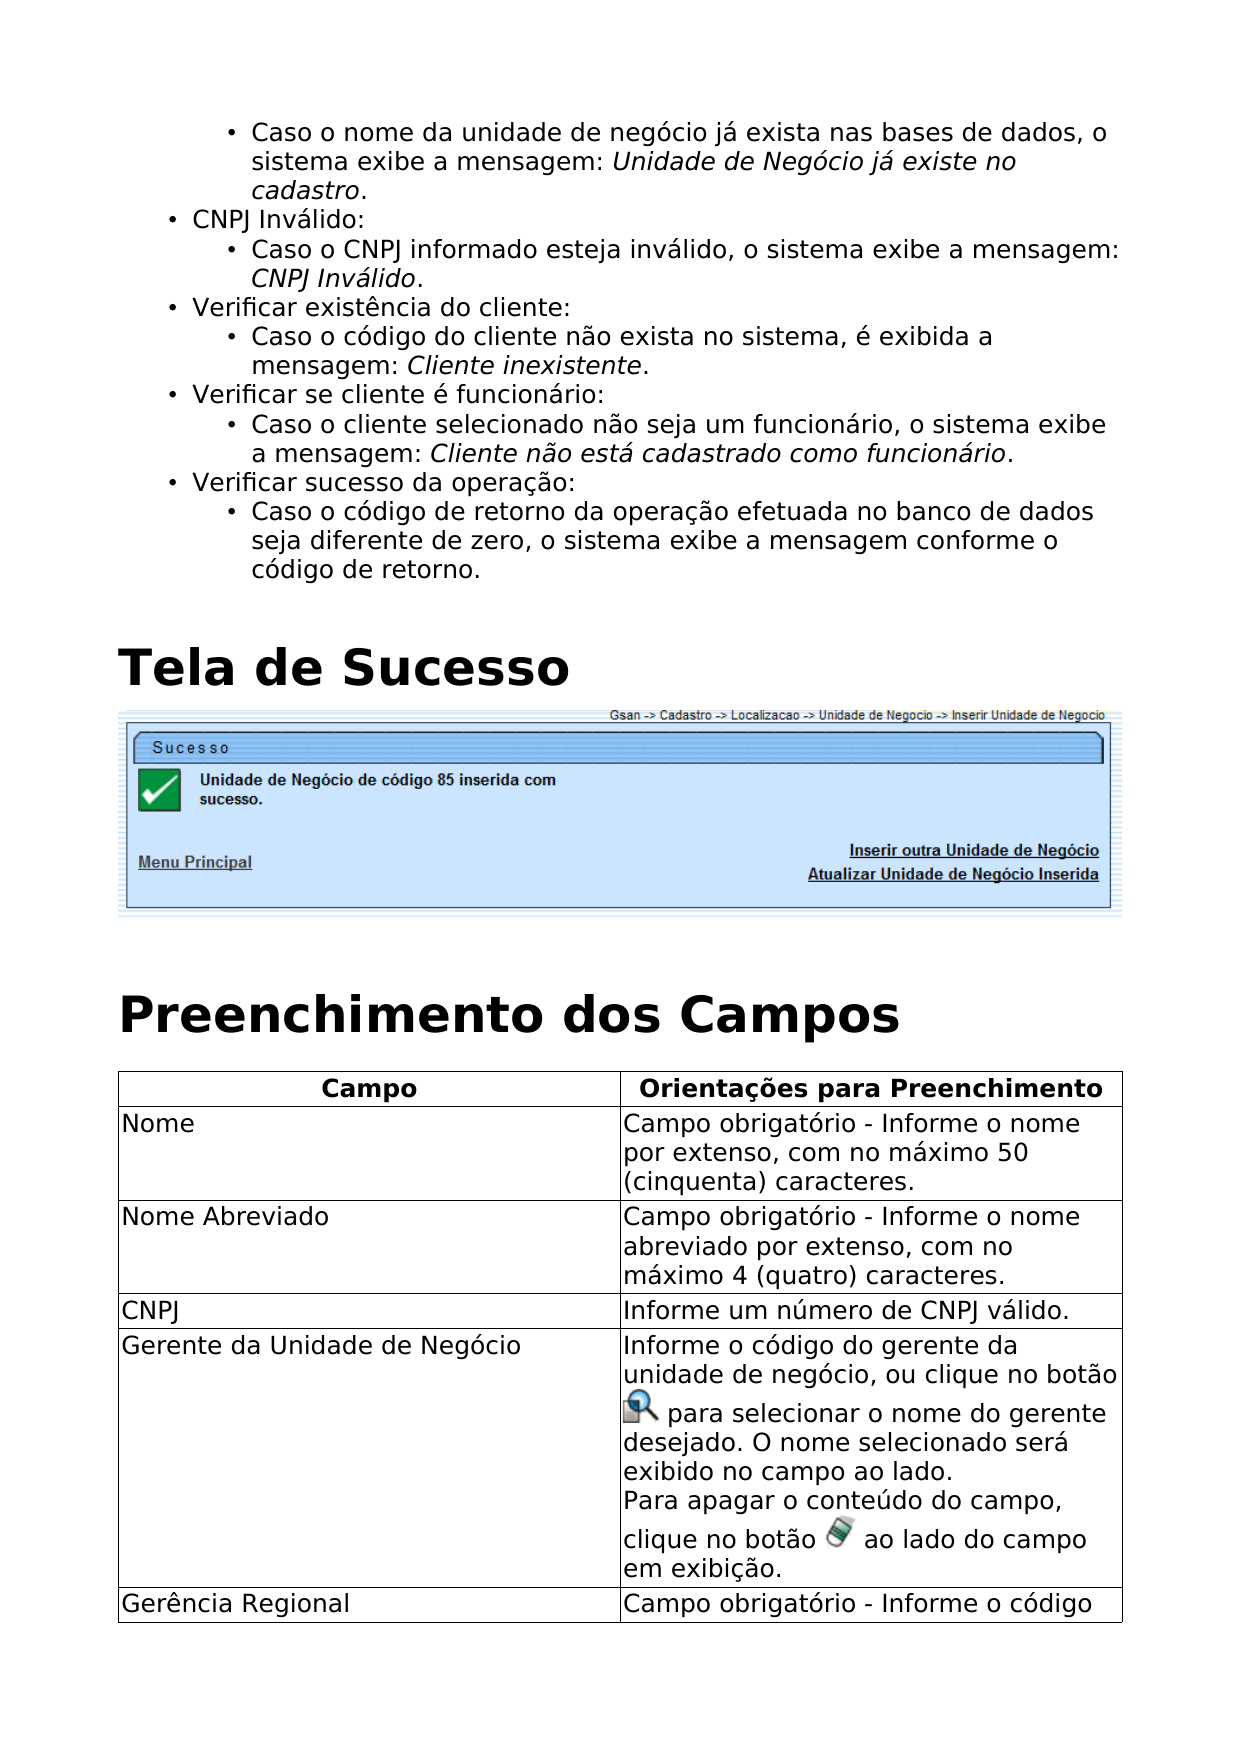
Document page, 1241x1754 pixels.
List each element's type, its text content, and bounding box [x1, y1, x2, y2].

table_cell Nome [119, 1107, 620, 1199]
subtitle Tela de Sucesso [118, 639, 1122, 697]
list Verificar existência do cliente: [177, 293, 1122, 322]
table_cell Informe o código do gerente da unidade de negócio, ou clique no botão para selecionar o nome do gerente desejado. O nome selecionado será exibido no campo ao lado. Para apagar o conteúdo do campo, clique no botão ao lado do campo em exibição. [621, 1329, 1122, 1587]
picture [824, 1515, 856, 1549]
table_cell Gerente da Unidade de Negócio [119, 1329, 620, 1587]
table_cell CNPJ [119, 1294, 620, 1328]
table_cell Campo obrigatório - Informe o código [621, 1588, 1122, 1622]
list Caso o CNPJ informado esteja inválido, o sistema exibe a mensagem: CNPJ Inválido. [236, 235, 1122, 293]
table_header Campo [119, 1072, 620, 1106]
list CNPJ Inválido: [177, 206, 1122, 235]
table_cell Informe um número de CNPJ válido. [621, 1294, 1122, 1328]
picture [622, 1389, 659, 1423]
table_cell Campo obrigatório - Informe o nome abreviado por extenso, com no máximo 4 (quatro) caracteres. [621, 1201, 1122, 1293]
list Caso o nome da unidade de negócio já exista nas bases de dados, o sistema exibe a mensagem: Unidade de Negócio já existe no cadastro. [236, 118, 1122, 206]
table_cell Gerência Regional [119, 1588, 620, 1622]
table_header Orientações para Preenchimento [621, 1072, 1122, 1106]
list Verificar sucesso da operação: [177, 468, 1122, 497]
table_cell Nome Abreviado [119, 1201, 620, 1293]
picture [118, 710, 1123, 919]
table_cell Campo obrigatório - Informe o nome por extenso, com no máximo 50 (cinquenta) caracteres. [621, 1107, 1122, 1199]
list Caso o cliente selecionado não seja um funcionário, o sistema exibe a mensagem: Cliente não está cadastrado como funcionário. [236, 410, 1122, 468]
list Verificar se cliente é funcionário: [177, 381, 1122, 410]
list Caso o código do cliente não exista no sistema, é exibida a mensagem: Cliente inexistente. [236, 322, 1122, 381]
list Caso o código de retorno da operação efetuada no banco de dados seja diferente de zero, o sistema exibe a mensagem conforme o código de retorno. [236, 497, 1122, 585]
subtitle Preenchimento dos Campos [118, 986, 1122, 1044]
